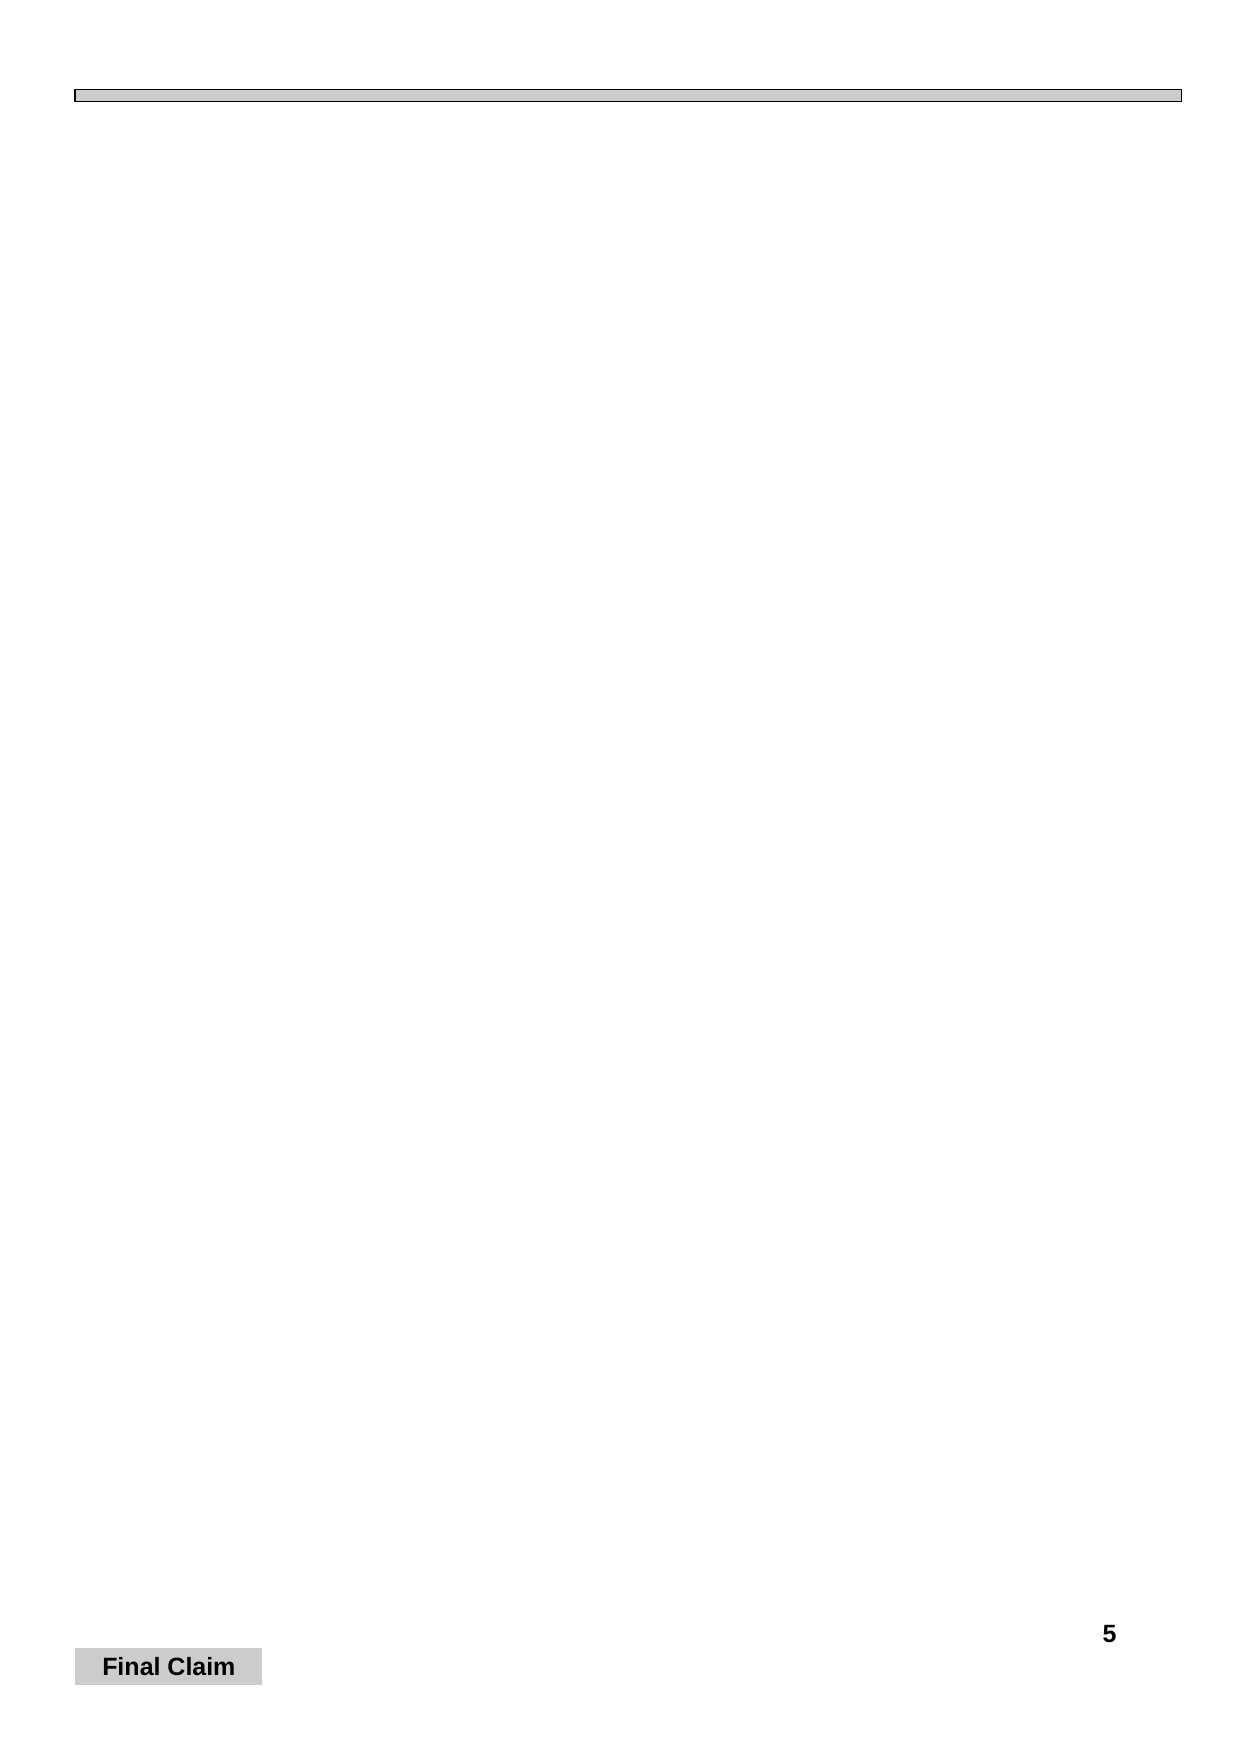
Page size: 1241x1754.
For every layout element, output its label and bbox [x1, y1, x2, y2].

table_cell [90, 90, 1167, 101]
table_cell [76, 90, 90, 101]
table_cell [1167, 90, 1181, 101]
